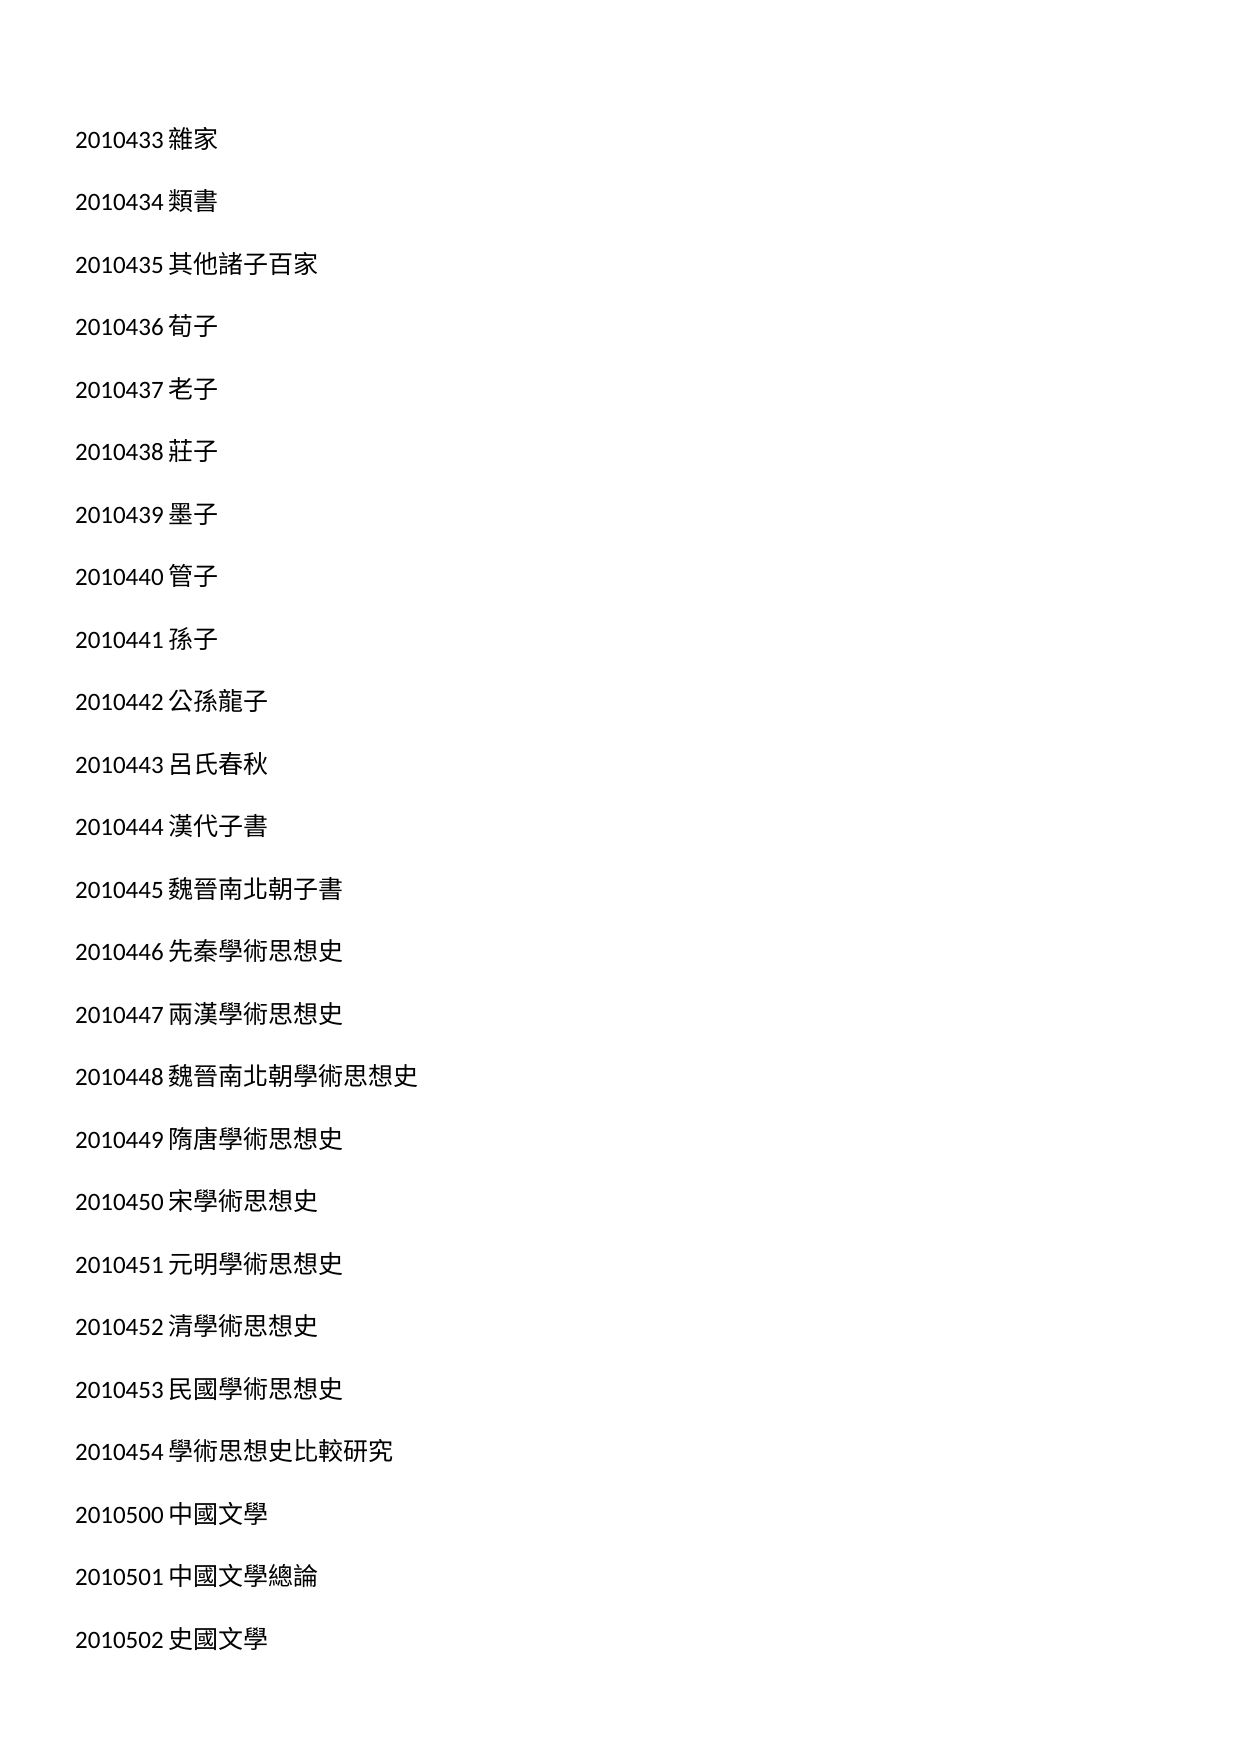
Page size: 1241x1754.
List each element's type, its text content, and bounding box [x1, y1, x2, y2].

text 2010451元明學術思想史 [75, 1221, 1165, 1283]
text 2010450宋學術思想史 [75, 1158, 1165, 1221]
text 2010448魏晉南北朝學術思想史 [75, 1033, 1165, 1096]
text 2010444漢代子書 [75, 783, 1165, 846]
text 2010453民國學術思想史 [75, 1346, 1165, 1408]
text 2010445魏晉南北朝子書 [75, 846, 1165, 908]
text 2010454學術思想史比較研究 [75, 1408, 1165, 1471]
text 2010443呂氏春秋 [75, 721, 1165, 783]
text 2010435其他諸子百家 [75, 221, 1165, 283]
text 2010452清學術思想史 [75, 1283, 1165, 1346]
text 2010449隋唐學術思想史 [75, 1096, 1165, 1158]
text 2010442公孫龍子 [75, 658, 1165, 721]
text 2010500中國文學 [75, 1471, 1165, 1533]
text 2010447兩漢學術思想史 [75, 971, 1165, 1033]
text 2010441孫子 [75, 596, 1165, 658]
text 2010501中國文學總論 [75, 1533, 1165, 1596]
text 2010436荀子 [75, 283, 1165, 346]
text 2010446先秦學術思想史 [75, 908, 1165, 971]
text 2010440管子 [75, 533, 1165, 596]
text 2010439墨子 [75, 471, 1165, 533]
text 2010433雜家 [75, 96, 1165, 158]
text 2010502史國文學 [75, 1596, 1165, 1658]
text 2010438莊子 [75, 408, 1165, 471]
text 2010434類書 [75, 158, 1165, 221]
text 2010437老子 [75, 346, 1165, 408]
